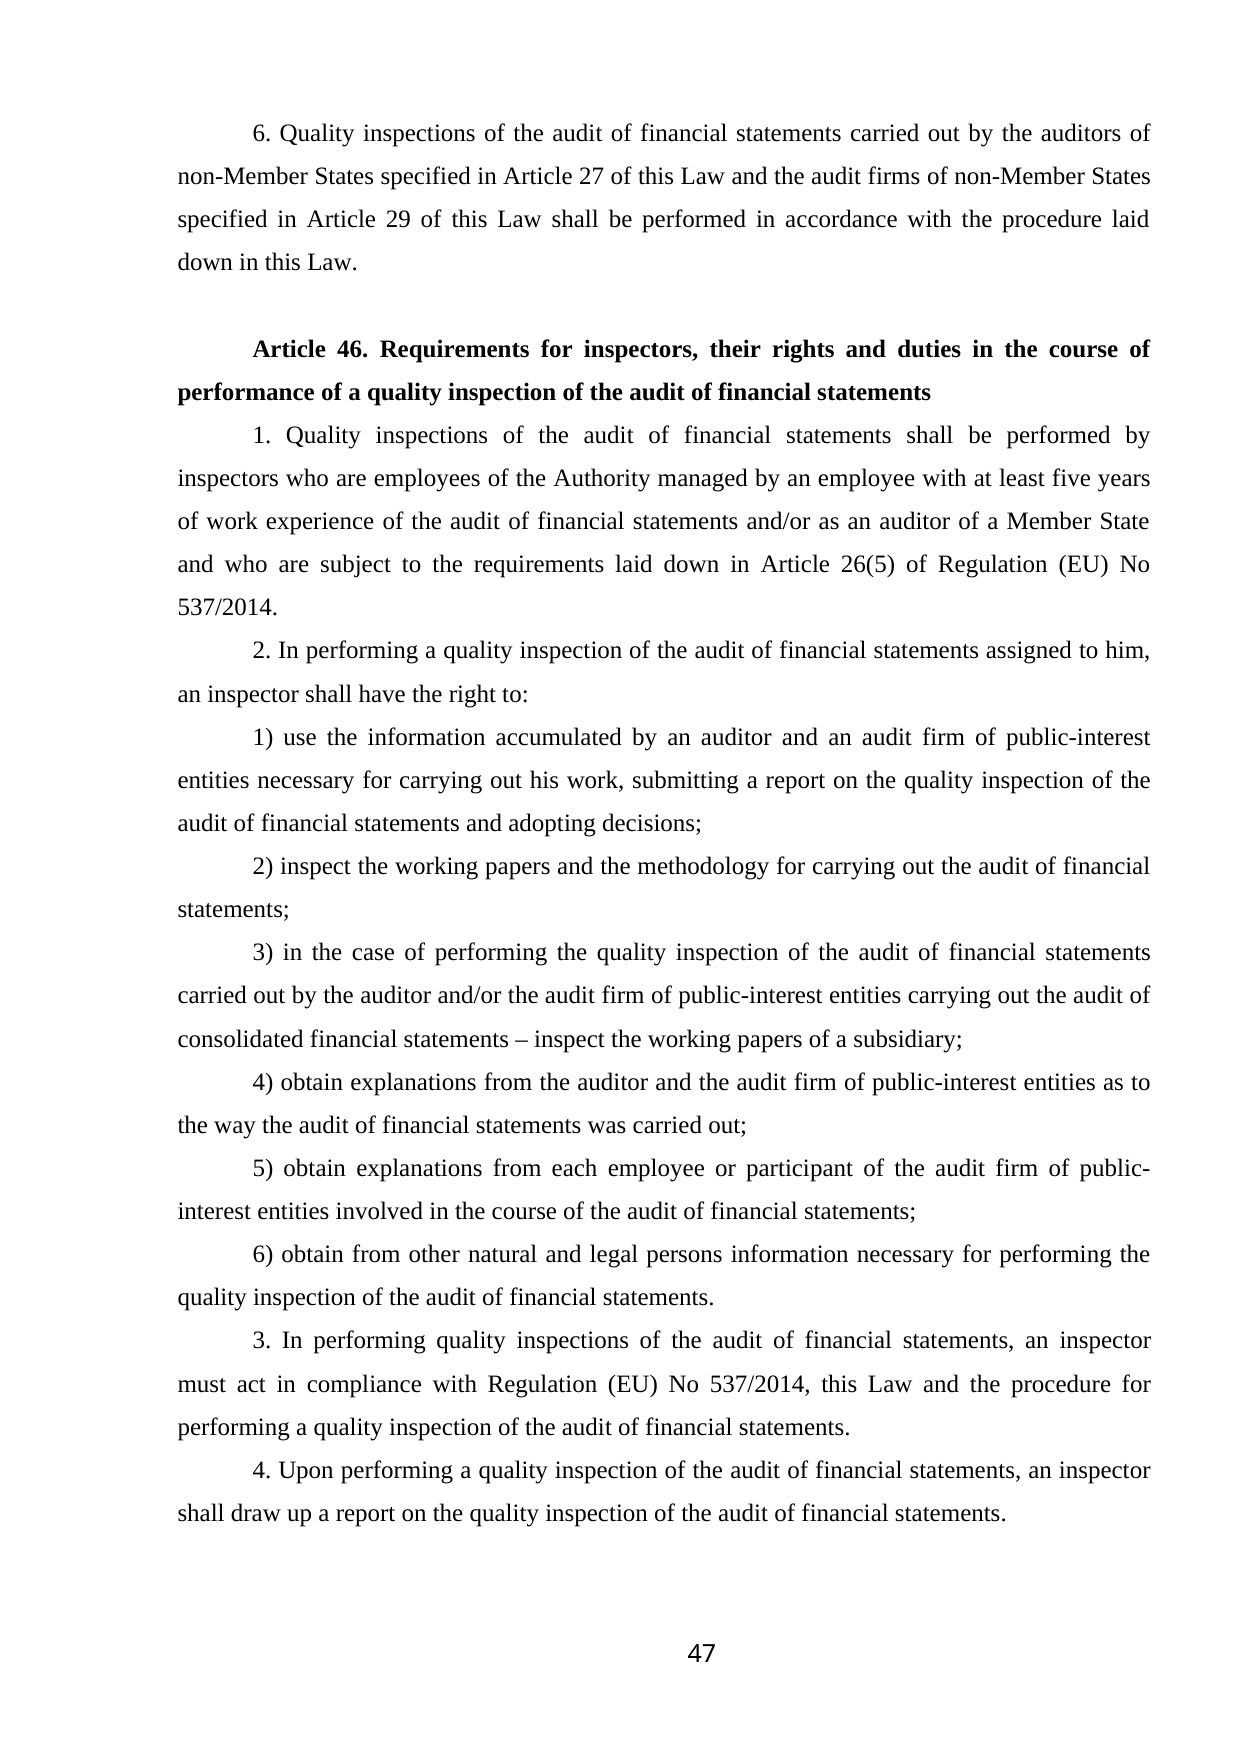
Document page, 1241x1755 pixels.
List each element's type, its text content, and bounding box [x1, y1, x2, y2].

text 2) inspect the working papers and the methodology for carrying out the audit of financial statements; [177, 851, 1152, 923]
text 4. Upon performing a quality inspection of the audit of financial statements, an inspector shall draw up a report on the quality inspection of the audit of financial statements. [177, 1455, 1152, 1527]
text 5) obtain explanations from each employee or participant of the audit firm of public-interest entities involved in the course of the audit of financial statements; [177, 1153, 1152, 1225]
text 4) obtain explanations from the auditor and the audit firm of public-interest entities as to the way the audit of financial statements was carried out; [177, 1067, 1152, 1139]
text 2. In performing a quality inspection of the audit of financial statements assigned to him, an inspector shall have the right to: [177, 636, 1152, 707]
text 6) obtain from other natural and legal persons information necessary for performing the quality inspection of the audit of financial statements. [177, 1239, 1152, 1311]
text 3) in the case of performing the quality inspection of the audit of financial statements carried out by the auditor and/or the audit firm of public-interest entities carrying out the audit of consolidated financial statements – inspect the working papers of a subsidiary; [177, 937, 1152, 1052]
text Article 46. Requirements for inspectors, their rights and duties in the course of performance of a quality inspection of the audit of financial statements [177, 334, 1152, 406]
text 1. Quality inspections of the audit of financial statements shall be performed by inspectors who are employees of the Authority managed by an employee with at least five years of work experience of the audit of financial statements and/or as an auditor of a Member State and who are subject to the requirements laid down in Article 26(5) of Regulation (EU) No 537/2014. [177, 420, 1152, 621]
text 3. In performing quality inspections of the audit of financial statements, an inspector must act in compliance with Regulation (EU) No 537/2014, this Law and the procedure for performing a quality inspection of the audit of financial statements. [177, 1326, 1152, 1441]
text 1) use the information accumulated by an auditor and an audit firm of public-interest entities necessary for carrying out his work, submitting a report on the quality inspection of the audit of financial statements and adopting decisions; [177, 722, 1152, 837]
text 6. Quality inspections of the audit of financial statements carried out by the auditors of non-Member States specified in Article 27 of this Law and the audit firms of non-Member States specified in Article 29 of this Law shall be performed in accordance with the procedure laid down in this Law. [177, 118, 1152, 276]
